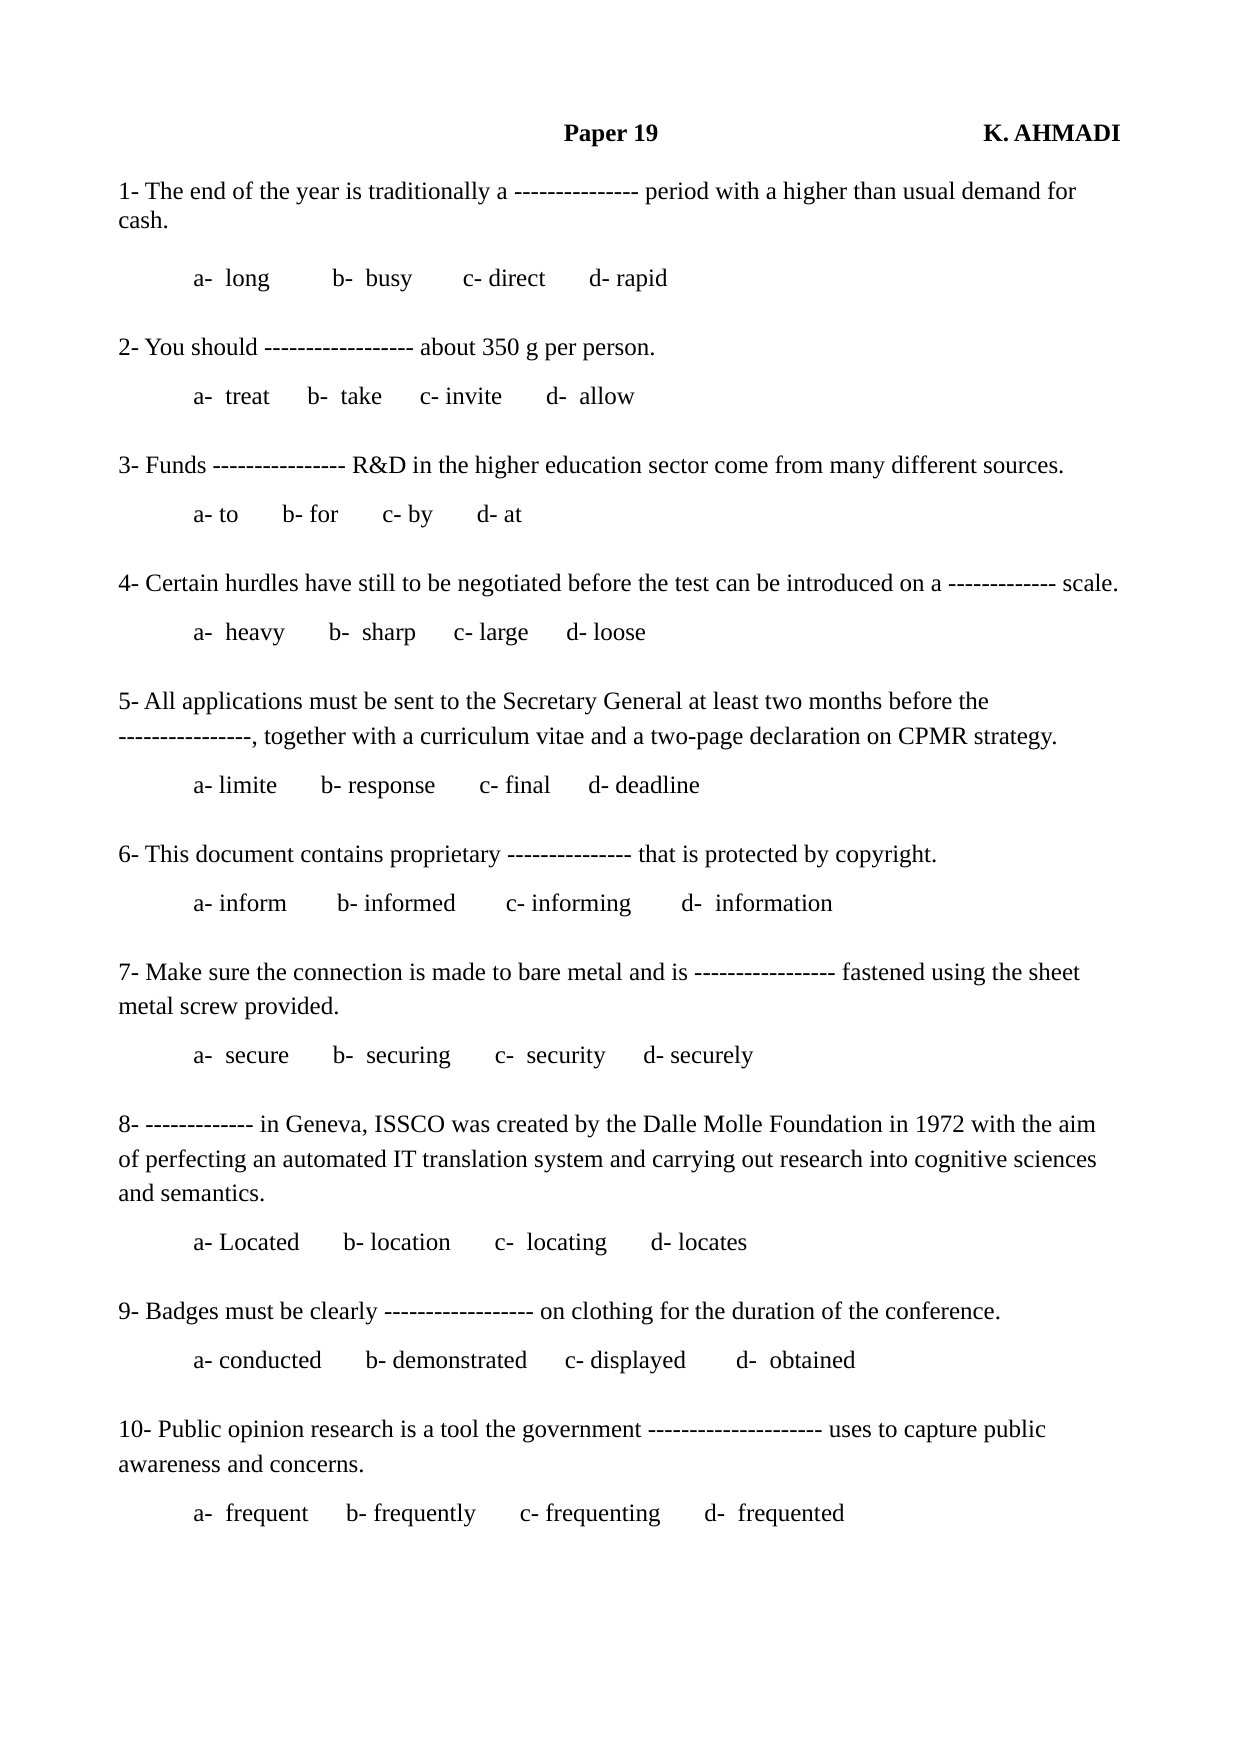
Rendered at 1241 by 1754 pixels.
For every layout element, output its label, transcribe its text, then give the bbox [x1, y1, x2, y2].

text 3- Funds ---------------- R&D in the higher education sector come from many different sources. [118, 450, 1122, 479]
list a- secure b- securing c- security d- securely [164, 1040, 1122, 1069]
text 2- You should ------------------ about 350 g per person. [118, 332, 1122, 361]
list a- treat b- take c- invite d- allow [164, 381, 1122, 410]
text 4- Certain hurdles have still to be negotiated before the test can be introduced on a ------------- scale. [118, 568, 1122, 597]
text 7- Make sure the connection is made to bare metal and is ----------------- fastened using the sheet metal screw provided. [118, 957, 1122, 1020]
list a- Located b- location c- locating d- locates [164, 1227, 1122, 1256]
list a- frequent b- frequently c- frequenting d- frequented [164, 1498, 1122, 1527]
text 1- The end of the year is traditionally a --------------- period with a higher than usual demand for cash. [118, 176, 1122, 234]
list a- limite b- response c- final d- deadline [164, 770, 1122, 799]
list a- long b- busy c- direct d- rapid [164, 263, 1122, 292]
text 8- ------------- in Geneva, ISSCO was created by the Dalle Molle Foundation in 1972 with the aim of perfecting an automated IT translation system and carrying out research into cognitive sciences and semantics. [118, 1109, 1122, 1207]
text 5- All applications must be sent to the Secretary General at least two months before the ----------------, together with a curriculum vitae and a two-page declaration on CPMR strategy. [118, 686, 1122, 749]
list a- heavy b- sharp c- large d- loose [164, 617, 1122, 646]
list a- to b- for c- by d- at [164, 499, 1122, 528]
list a- inform b- informed c- informing d- information [164, 888, 1122, 917]
text Paper 19 K. AHMADI [118, 118, 1122, 147]
list a- conducted b- demonstrated c- displayed d- obtained [164, 1345, 1122, 1374]
text 10- Public opinion research is a tool the government --------------------- uses to capture public awareness and concerns. [118, 1414, 1122, 1478]
text 6- This document contains proprietary --------------- that is protected by copyright. [118, 839, 1122, 868]
text 9- Badges must be clearly ------------------ on clothing for the duration of the conference. [118, 1296, 1122, 1325]
